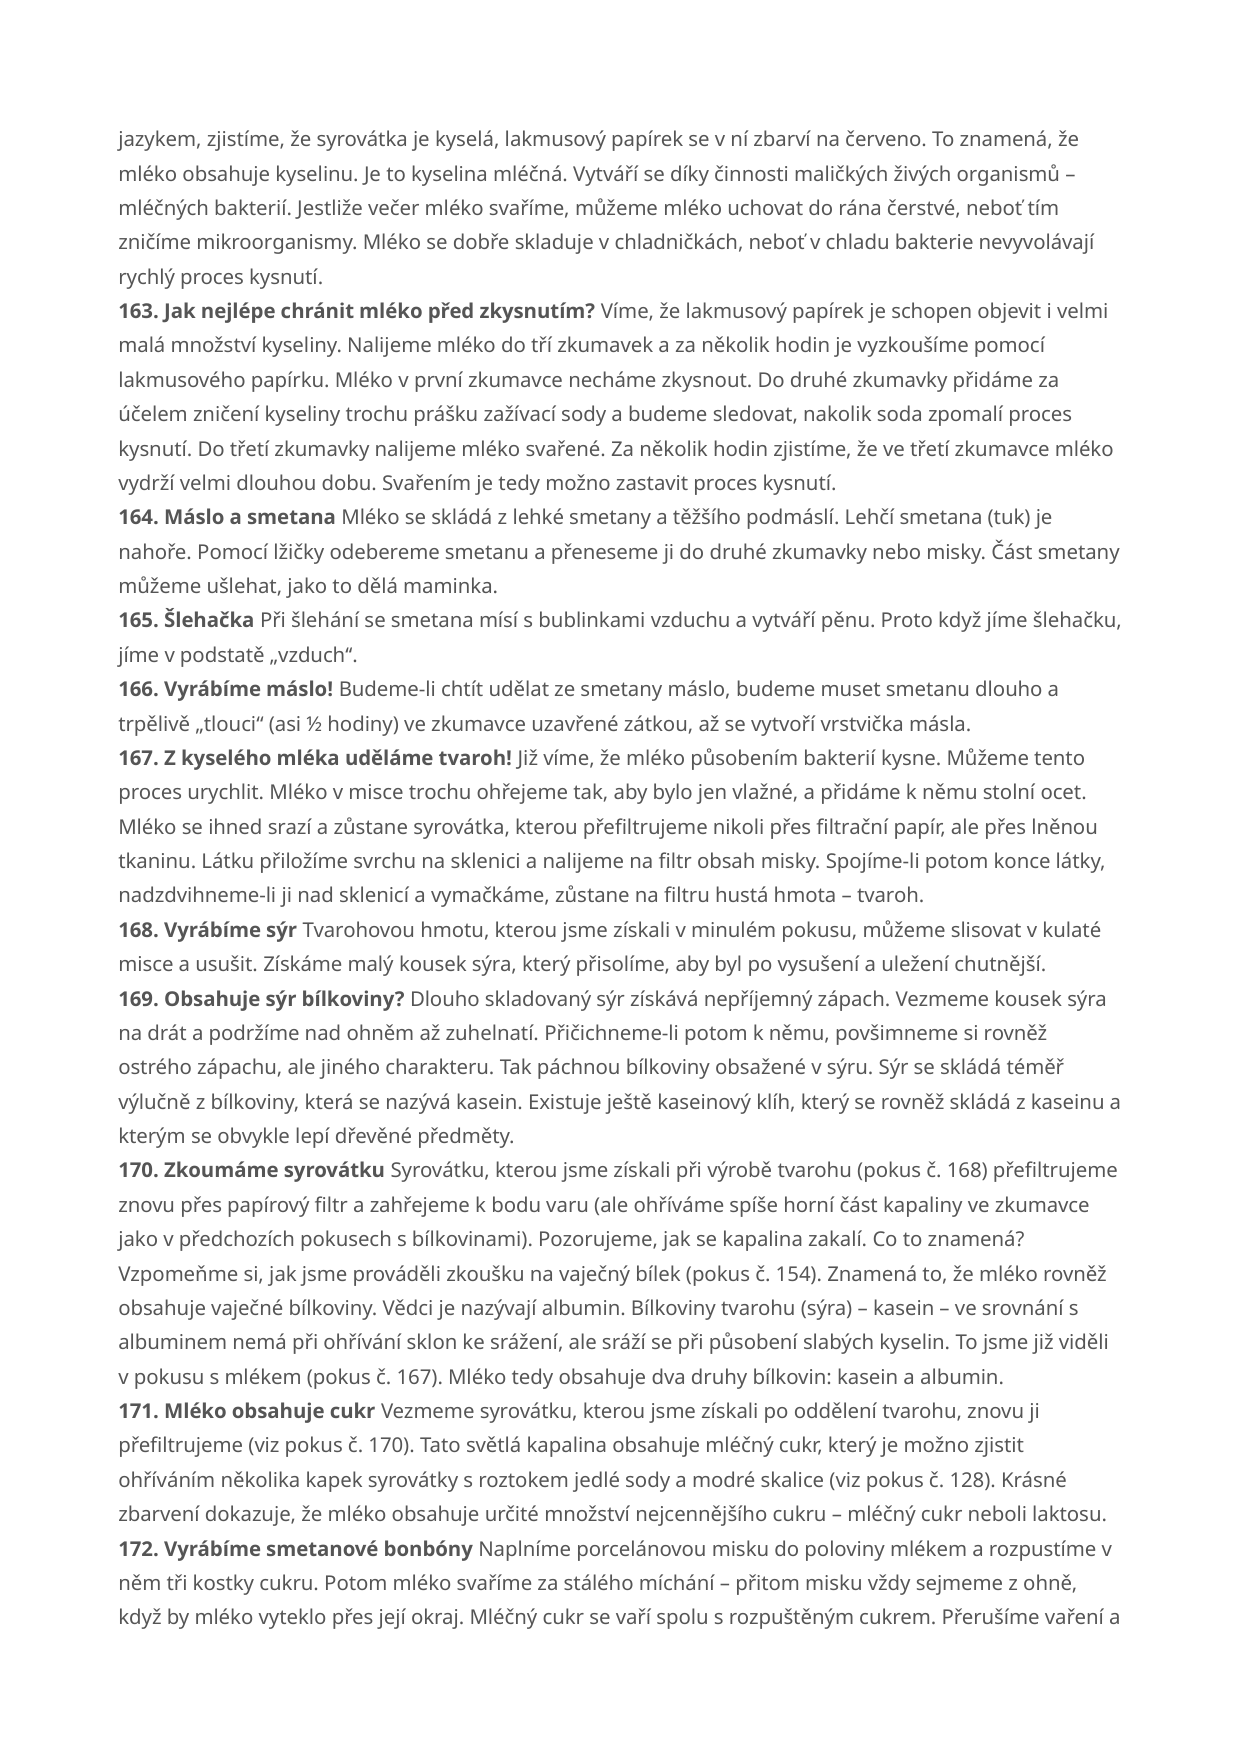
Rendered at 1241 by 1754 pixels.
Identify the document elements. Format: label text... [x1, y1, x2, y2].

text 166. Vyrábíme máslo! Budeme-li chtít udělat ze smetany máslo, budeme muset smetanu dlouho a trpělivě „tlouci“ (asi ½ hodiny) ve zkumavce uzavřené zátkou, až se vytvoří vrstvička másla. [118, 668, 1122, 737]
text jazykem, zjistíme, že syrovátka je kyselá, lakmusový papírek se v ní zbarví na červeno. To znamená, že mléko obsahuje kyselinu. Je to kyselina mléčná. Vytváří se díky činnosti maličkých živých organismů – mléčných bakterií. Jestliže večer mléko svaříme, můžeme mléko uchovat do rána čerstvé, neboť tím zničíme mikroorganismy. Mléko se dobře skladuje v chladničkách, neboť v chladu bakterie nevyvolávají rychlý proces kysnutí. [118, 118, 1122, 290]
text 171. Mléko obsahuje cukr Vezmeme syrovátku, kterou jsme získali po oddělení tvarohu, znovu ji přefiltrujeme (viz pokus č. 170). Tato světlá kapalina obsahuje mléčný cukr, který je možno zjistit ohříváním několika kapek syrovátky s roztokem jedlé sody a modré skalice (viz pokus č. 128). Krásné zbarvení dokazuje, že mléko obsahuje určité množství nejcennějšího cukru – mléčný cukr neboli laktosu. [118, 1390, 1122, 1527]
text 164. Máslo a smetana Mléko se skládá z lehké smetany a těžšího podmáslí. Lehčí smetana (tuk) je nahoře. Pomocí lžičky odebereme smetanu a přeneseme ji do druhé zkumavky nebo misky. Část smetany můžeme ušlehat, jako to dělá maminka. [118, 496, 1122, 599]
text 163. Jak nejlépe chránit mléko před zkysnutím? Víme, že lakmusový papírek je schopen objevit i velmi malá množství kyseliny. Nalijeme mléko do tří zkumavek a za několik hodin je vyzkoušíme pomocí lakmusového papírku. Mléko v první zkumavce necháme zkysnout. Do druhé zkumavky přidáme za účelem zničení kyseliny trochu prášku zažívací sody a budeme sledovat, nakolik soda zpomalí proces kysnutí. Do třetí zkumavky nalijeme mléko svařené. Za několik hodin zjistíme, že ve třetí zkumavce mléko vydrží velmi dlouhou dobu. Svařením je tedy možno zastavit proces kysnutí. [118, 290, 1122, 496]
text 168. Vyrábíme sýr Tvarohovou hmotu, kterou jsme získali v minulém pokusu, můžeme slisovat v kulaté misce a usušit. Získáme malý kousek sýra, který přisolíme, aby byl po vysušení a uležení chutnější. [118, 909, 1122, 977]
text 169. Obsahuje sýr bílkoviny? Dlouho skladovaný sýr získává nepříjemný zápach. Vezmeme kousek sýra na drát a podržíme nad ohněm až zuhelnatí. Přičichneme-li potom k němu, povšimneme si rovněž ostrého zápachu, ale jiného charakteru. Tak páchnou bílkoviny obsažené v sýru. Sýr se skládá téměř výlučně z bílkoviny, která se nazývá kasein. Existuje ještě kaseinový klíh, který se rovněž skládá z kaseinu a kterým se obvykle lepí dřevěné předměty. [118, 977, 1122, 1149]
text 172. Vyrábíme smetanové bonbóny Naplníme porcelánovou misku do poloviny mlékem a rozpustíme v něm tři kostky cukru. Potom mléko svaříme za stálého míchání – přitom misku vždy sejmeme z ohně, když by mléko vyteklo přes její okraj. Mléčný cukr se vaří spolu s rozpuštěným cukrem. Přerušíme vaření a [118, 1527, 1122, 1631]
text 167. Z kyselého mléka uděláme tvaroh! Již víme, že mléko působením bakterií kysne. Můžeme tento proces urychlit. Mléko v misce trochu ohřejeme tak, aby bylo jen vlažné, a přidáme k němu stolní ocet. Mléko se ihned srazí a zůstane syrovátka, kterou přefiltrujeme nikoli přes filtrační papír, ale přes lněnou tkaninu. Látku přiložíme svrchu na sklenici a nalijeme na filtr obsah misky. Spojíme-li potom konce látky, nadzdvihneme-li ji nad sklenicí a vymačkáme, zůstane na filtru hustá hmota – tvaroh. [118, 737, 1122, 909]
text 170. Zkoumáme syrovátku Syrovátku, kterou jsme získali při výrobě tvarohu (pokus č. 168) přefiltrujeme znovu přes papírový filtr a zahřejeme k bodu varu (ale ohříváme spíše horní část kapaliny ve zkumavce jako v předchozích pokusech s bílkovinami). Pozorujeme, jak se kapalina zakalí. Co to znamená? Vzpomeňme si, jak jsme prováděli zkoušku na vaječný bílek (pokus č. 154). Znamená to, že mléko rovněž obsahuje vaječné bílkoviny. Vědci je nazývají albumin. Bílkoviny tvarohu (sýra) – kasein – ve srovnání s albuminem nemá při ohřívání sklon ke srážení, ale sráží se při působení slabých kyselin. To jsme již viděli v pokusu s mlékem (pokus č. 167). Mléko tedy obsahuje dva druhy bílkovin: kasein a albumin. [118, 1149, 1122, 1390]
text 165. Šlehačka Při šlehání se smetana mísí s bublinkami vzduchu a vytváří pěnu. Proto když jíme šlehačku, jíme v podstatě „vzduch‘‘. [118, 599, 1122, 668]
